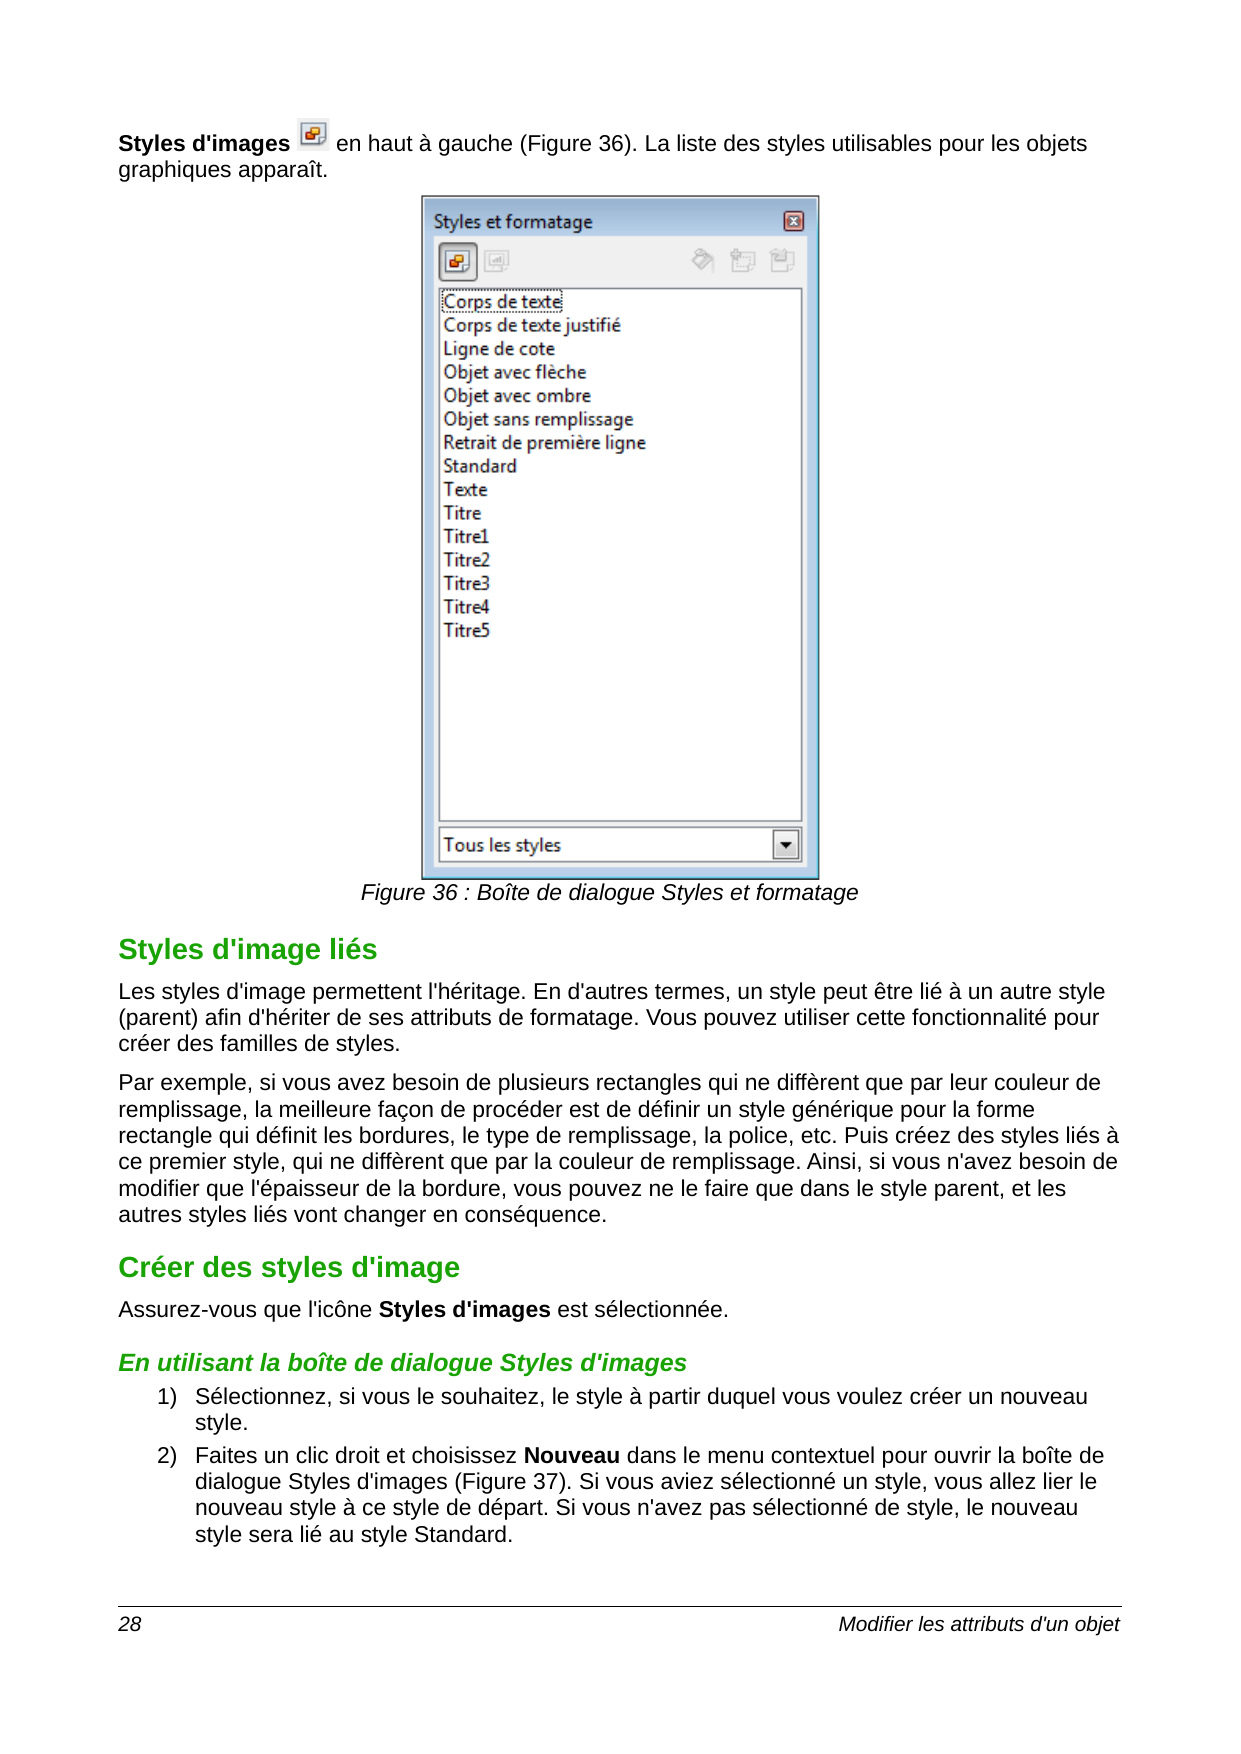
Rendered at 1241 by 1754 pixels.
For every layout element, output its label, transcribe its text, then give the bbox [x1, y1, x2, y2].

subtitle Styles d'image liés [118, 932, 1122, 965]
list Faites un clic droit et choisissez Nouveau dans le menu contextuel pour ouvrir la boîte de dialogue Styles d'images (Figure 37). Si vous aviez sélectionné un style, vous allez lier le nouveau style à ce style de départ. Si vous n'avez pas sélectionné de style, le nouveau style sera lié au style Standard. [177, 1442, 1122, 1547]
picture [420, 194, 820, 880]
text Figure 36 : Boîte de dialogue Styles et formatage [361, 195, 880, 906]
subtitle En utilisant la boîte de dialogue Styles d'images [118, 1348, 1122, 1376]
list Sélectionnez, si vous le souhaitez, le style à partir duquel vous voulez créer un nouveau style. [177, 1383, 1122, 1435]
text Assurez-vous que l'icône Styles d'images est sélectionnée. [118, 1296, 1122, 1323]
text Par exemple, si vous avez besoin de plusieurs rectangles qui ne diffèrent que par leur couleur de remplissage, la meilleure façon de procéder est de définir un style générique pour la forme rectangle qui définit les bordures, le type de remplissage, la police, etc. Puis créez des styles liés à ce premier style, qui ne diffèrent que par la couleur de remplissage. Ainsi, si vous n'avez besoin de modifier que l'épaisseur de la bordure, vous pouvez ne le faire que dans le style parent, et les autres styles liés vont changer en conséquence. [118, 1069, 1122, 1227]
subtitle Créer des styles d'image [118, 1250, 1122, 1284]
picture [296, 118, 330, 151]
text Styles d'images en haut à gauche (Figure 36). La liste des styles utilisables pour les objets graphiques apparaît. [118, 118, 1122, 182]
text Les styles d'image permettent l'héritage. En d'autres termes, un style peut être lié à un autre style (parent) afin d'hériter de ses attributs de formatage. Vous pouvez utiliser cette fonctionnalité pour créer des familles de styles. [118, 978, 1122, 1057]
